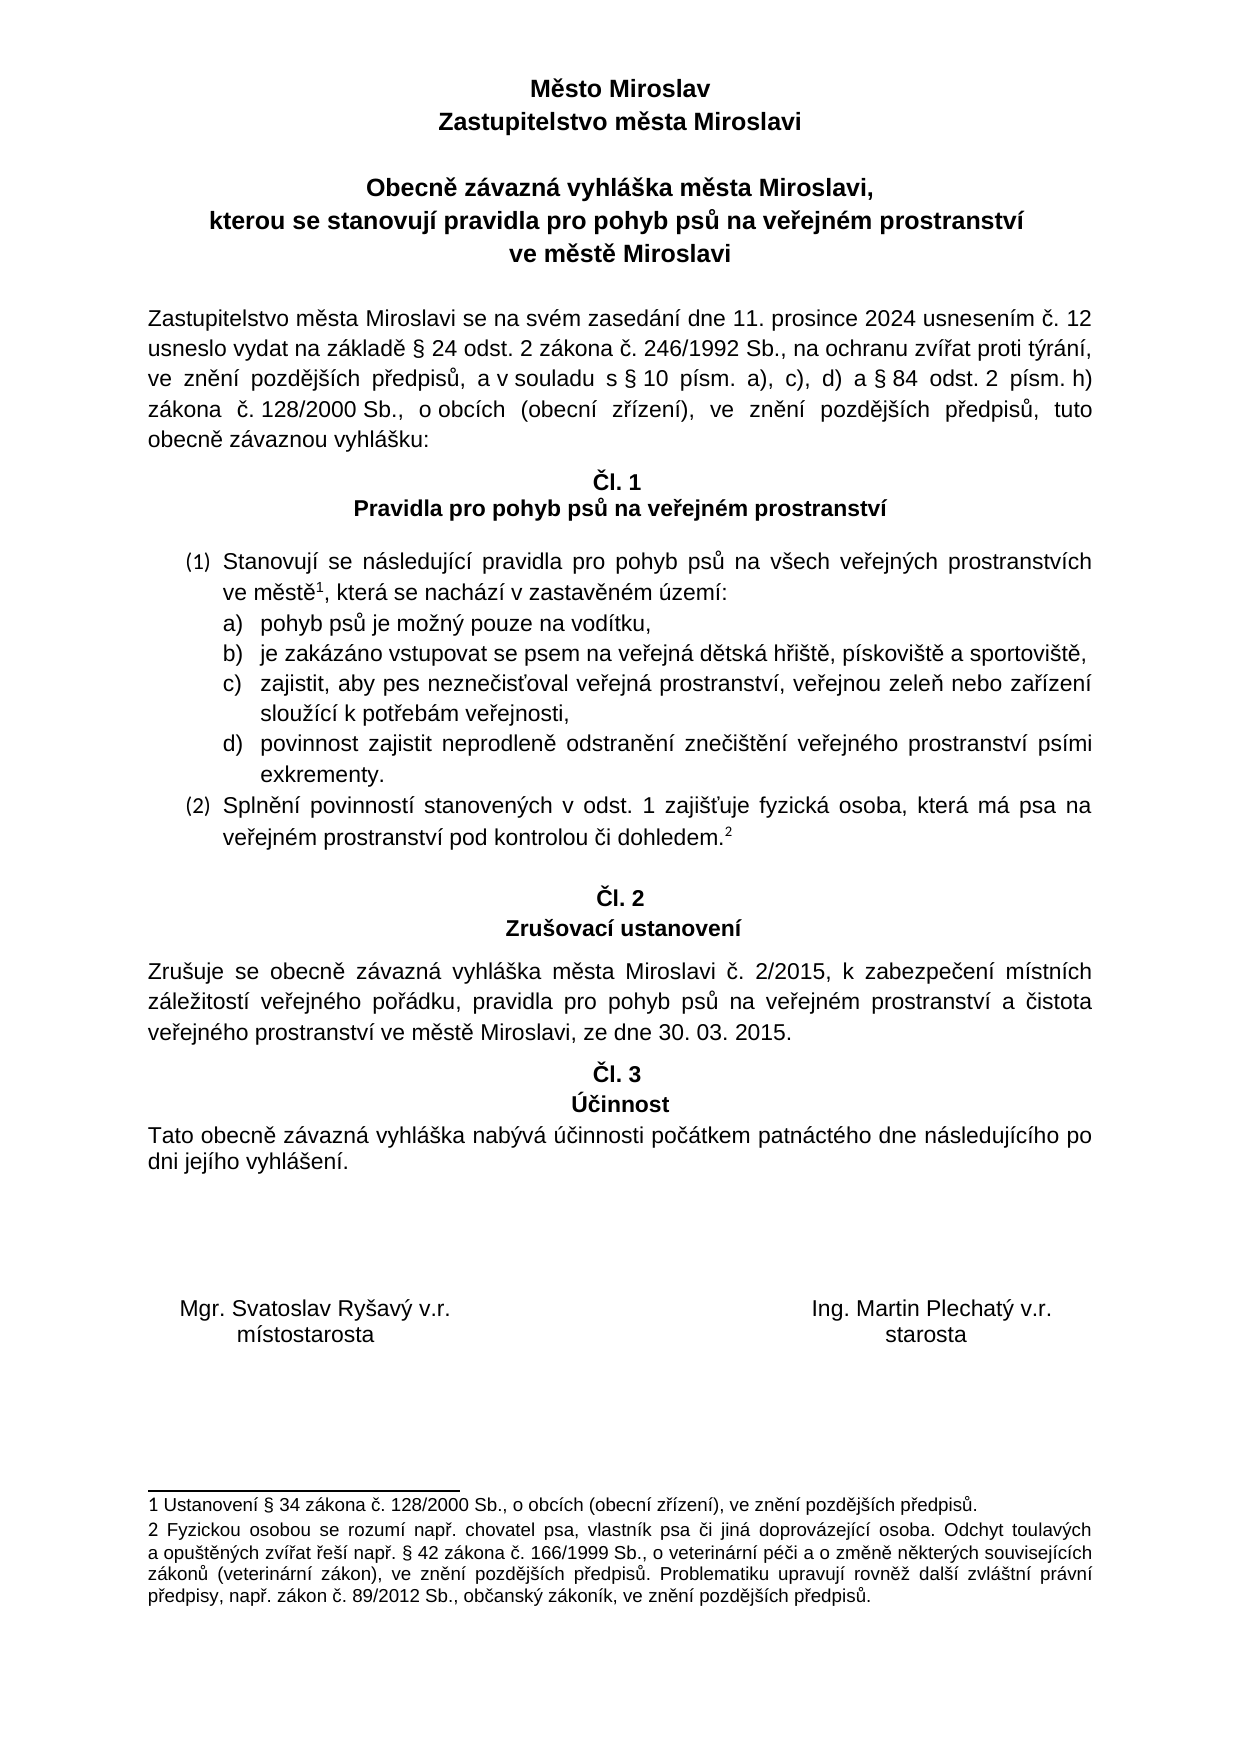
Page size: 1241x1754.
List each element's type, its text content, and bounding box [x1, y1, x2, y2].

list Stanovují se následující pravidla pro pohyb psů na všech veřejných prostranstvích ve městě, která se nachází v zastavěném území: [185, 547, 1093, 606]
text Čl. 2 [148, 885, 1093, 911]
text Čl. 3 [148, 1061, 1093, 1087]
text Zastupitelstvo města Miroslavi se na svém zasedání dne 11. prosince 2024 usnesením č. 12 usneslo vydat na základě § 24 odst. 2 zákona č. 246/1992 Sb., na ochranu zvířat proti týrání, ve znění pozdějších předpisů, a v souladu s § 10 písm. a), c), d) a § 84 odst. 2 písm. h) zákona č. 128/2000 Sb., o obcích (obecní zřízení), ve znění pozdějších předpisů, tuto obecně závaznou vyhlášku: [148, 305, 1093, 452]
list Splnění povinností stanovených v odst. 1 zajišťuje fyzická osoba, která má psa na veřejném prostranství pod kontrolou či dohledem. [185, 791, 1093, 851]
text Čl. 1 [148, 468, 1093, 495]
list je zakázáno vstupovat se psem na veřejná dětská hřiště, pískoviště a sportoviště, [223, 640, 1093, 666]
text Mgr. Svatoslav Ryšavý v.r. Ing. Martin Plechatý v.r. [148, 1295, 1093, 1321]
text Účinnost [148, 1091, 1093, 1118]
text Zrušovací ustanovení [148, 915, 1093, 942]
text místostarosta starosta [148, 1321, 1093, 1347]
text Obecně závazná vyhláška města Miroslavi, [148, 173, 1093, 202]
text Tato obecně závazná vyhláška nabývá účinnosti počátkem patnáctého dne následujícího po dni jejího vyhlášení. [148, 1122, 1093, 1174]
text Zrušuje se obecně závazná vyhláška města Miroslavi č. 2/2015, k zabezpečení místních záležitostí veřejného pořádku, pravidla pro pohyb psů na veřejném prostranství a čistota veřejného prostranství ve městě Miroslavi, ze dne 30. 03. 2015. [148, 958, 1093, 1045]
text Zastupitelstvo města Miroslavi [148, 107, 1093, 136]
list Fyzickou osobou se rozumí např. chovatel psa, vlastník psa či jiná doprovázející osoba. Odchyt toulavých a opuštěných zvířat řeší např. § 42 zákona č. 166/1999 Sb., o veterinární péči a o změně některých souvisejících zákonů (veterinární zákon), ve znění pozdějších předpisů. Problematiku upravují rovněž další zvláštní právní předpisy, např. zákon č. 89/2012 Sb., občanský zákoník, ve znění pozdějších předpisů. [148, 1516, 1093, 1606]
text ve městě Miroslavi [148, 239, 1093, 268]
list povinnost zajistit neprodleně odstranění znečištění veřejného prostranství psími exkrementy. [223, 730, 1093, 787]
text Město Miroslav [148, 74, 1093, 102]
text Pravidla pro pohyb psů na veřejném prostranství [148, 495, 1093, 521]
list pohyb psů je možný pouze na vodítku, [223, 609, 1093, 636]
text kterou se stanovují pravidla pro pohyb psů na veřejném prostranství [148, 206, 1093, 234]
list zajistit, aby pes neznečisťoval veřejná prostranství, veřejnou zeleň nebo zařízení sloužící k potřebám veřejnosti, [223, 670, 1093, 727]
list Ustanovení § 34 zákona č. 128/2000 Sb., o obcích (obecní zřízení), ve znění pozdějších předpisů. [148, 1491, 1093, 1516]
